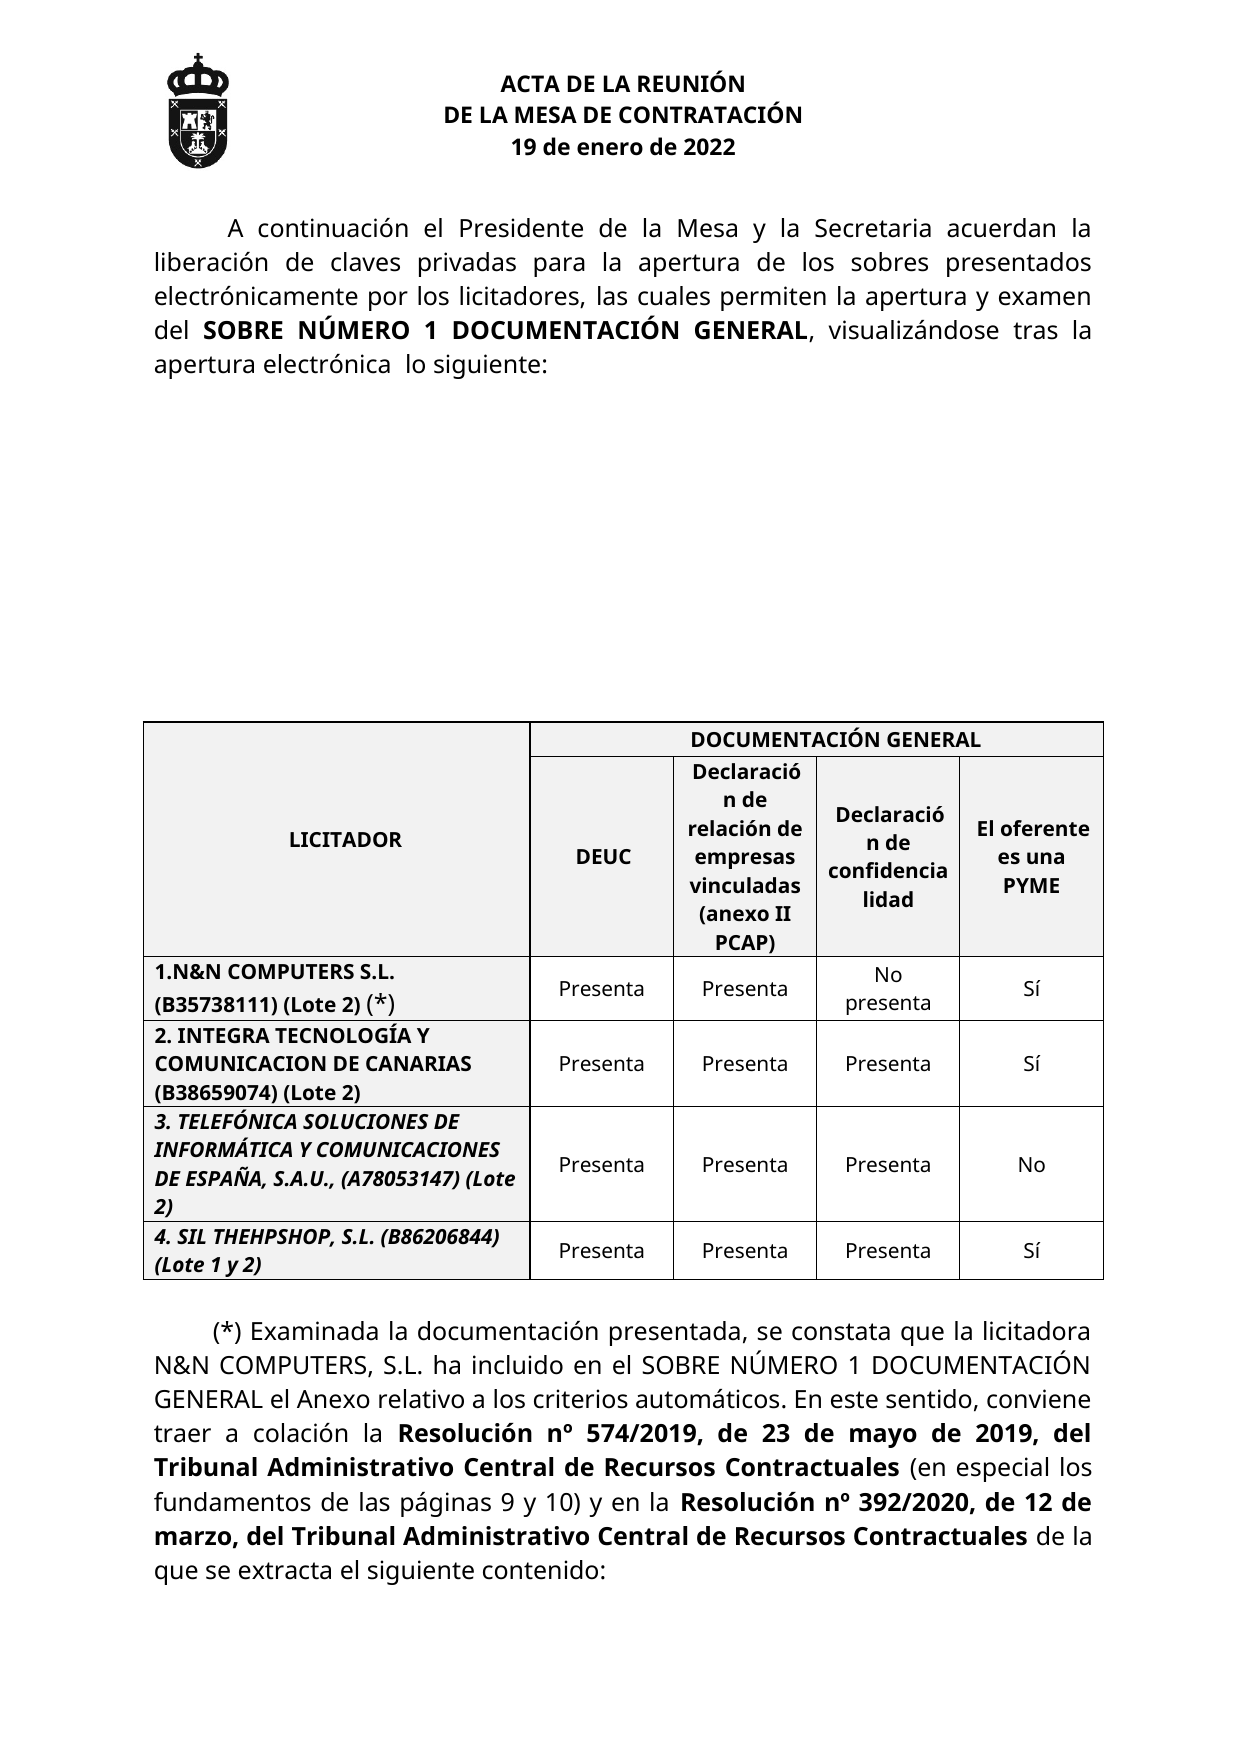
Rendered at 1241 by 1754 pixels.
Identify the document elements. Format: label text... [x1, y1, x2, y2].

table_header DOCUMENTACIÓN GENERAL [531, 723, 1103, 756]
table_cell No presenta [817, 957, 959, 1020]
table_cell Sí [960, 1222, 1103, 1279]
table_cell Declaración de relación de empresas vinculadas (anexo II PCAP) [674, 757, 816, 956]
text (*) Examinada la documentación presentada, se constata que la licitadora N&N COMPUTERS, S.L. ha incluido en el SOBRE NÚMERO 1 DOCUMENTACIÓN GENERAL el Anexo relativo a los criterios automáticos. En este sentido, conviene traer a colación la Resolución nº 574/2019, de 23 de mayo de 2019, del Tribunal Administrativo Central de Recursos Contractuales (en especial los fundamentos de las páginas 9 y 10) y en la Resolución nº 392/2020, de 12 de marzo, del Tribunal Administrativo Central de Recursos Contractuales de la que se extracta el siguiente contenido: [153, 1314, 1093, 1586]
table_cell 2. INTEGRA TECNOLOGÍA Y COMUNICACION DE CANARIAS (B38659074) (Lote 2) [144, 1021, 529, 1106]
table_cell Presenta [817, 1021, 959, 1106]
table_cell Sí [960, 1021, 1103, 1106]
table_cell Presenta [674, 957, 816, 1020]
table_cell Presenta [531, 957, 673, 1020]
table_cell 1.N&N COMPUTERS S.L. (B35738111) (Lote 2) (*) [144, 957, 529, 1020]
table_header LICITADOR [144, 723, 529, 956]
table_cell Presenta [674, 1222, 816, 1279]
text A continuación el Presidente de la Mesa y la Secretaria acuerdan la liberación de claves privadas para la apertura de los sobres presentados electrónicamente por los licitadores, las cuales permiten la apertura y examen del Sobre número 1 documentación general, visualizándose tras la apertura electrónica lo siguiente: [153, 210, 1093, 381]
table_cell 4. SIL THEHPSHOP, S.L. (B86206844) (Lote 1 y 2) [144, 1222, 529, 1279]
table_cell Presenta [531, 1021, 673, 1106]
table_cell El oferente es una PYME [960, 757, 1103, 956]
table_cell Presenta [531, 1107, 673, 1221]
table_cell Declaración de confidencialidad [817, 757, 959, 956]
table_cell 3. TELEFÓNICA SOLUCIONES DE INFORMÁTICA Y COMUNICACIONES DE ESPAÑA, S.A.U., (A78053147) (Lote 2) [144, 1107, 529, 1221]
table_cell Presenta [674, 1107, 816, 1221]
picture [164, 50, 231, 171]
table_cell Sí [960, 957, 1103, 1020]
table_cell Presenta [817, 1222, 959, 1279]
table_cell DEUC [531, 757, 673, 956]
table_cell Presenta [531, 1222, 673, 1279]
table_cell Presenta [674, 1021, 816, 1106]
table_cell Presenta [817, 1107, 959, 1221]
table_cell No [960, 1107, 1103, 1221]
